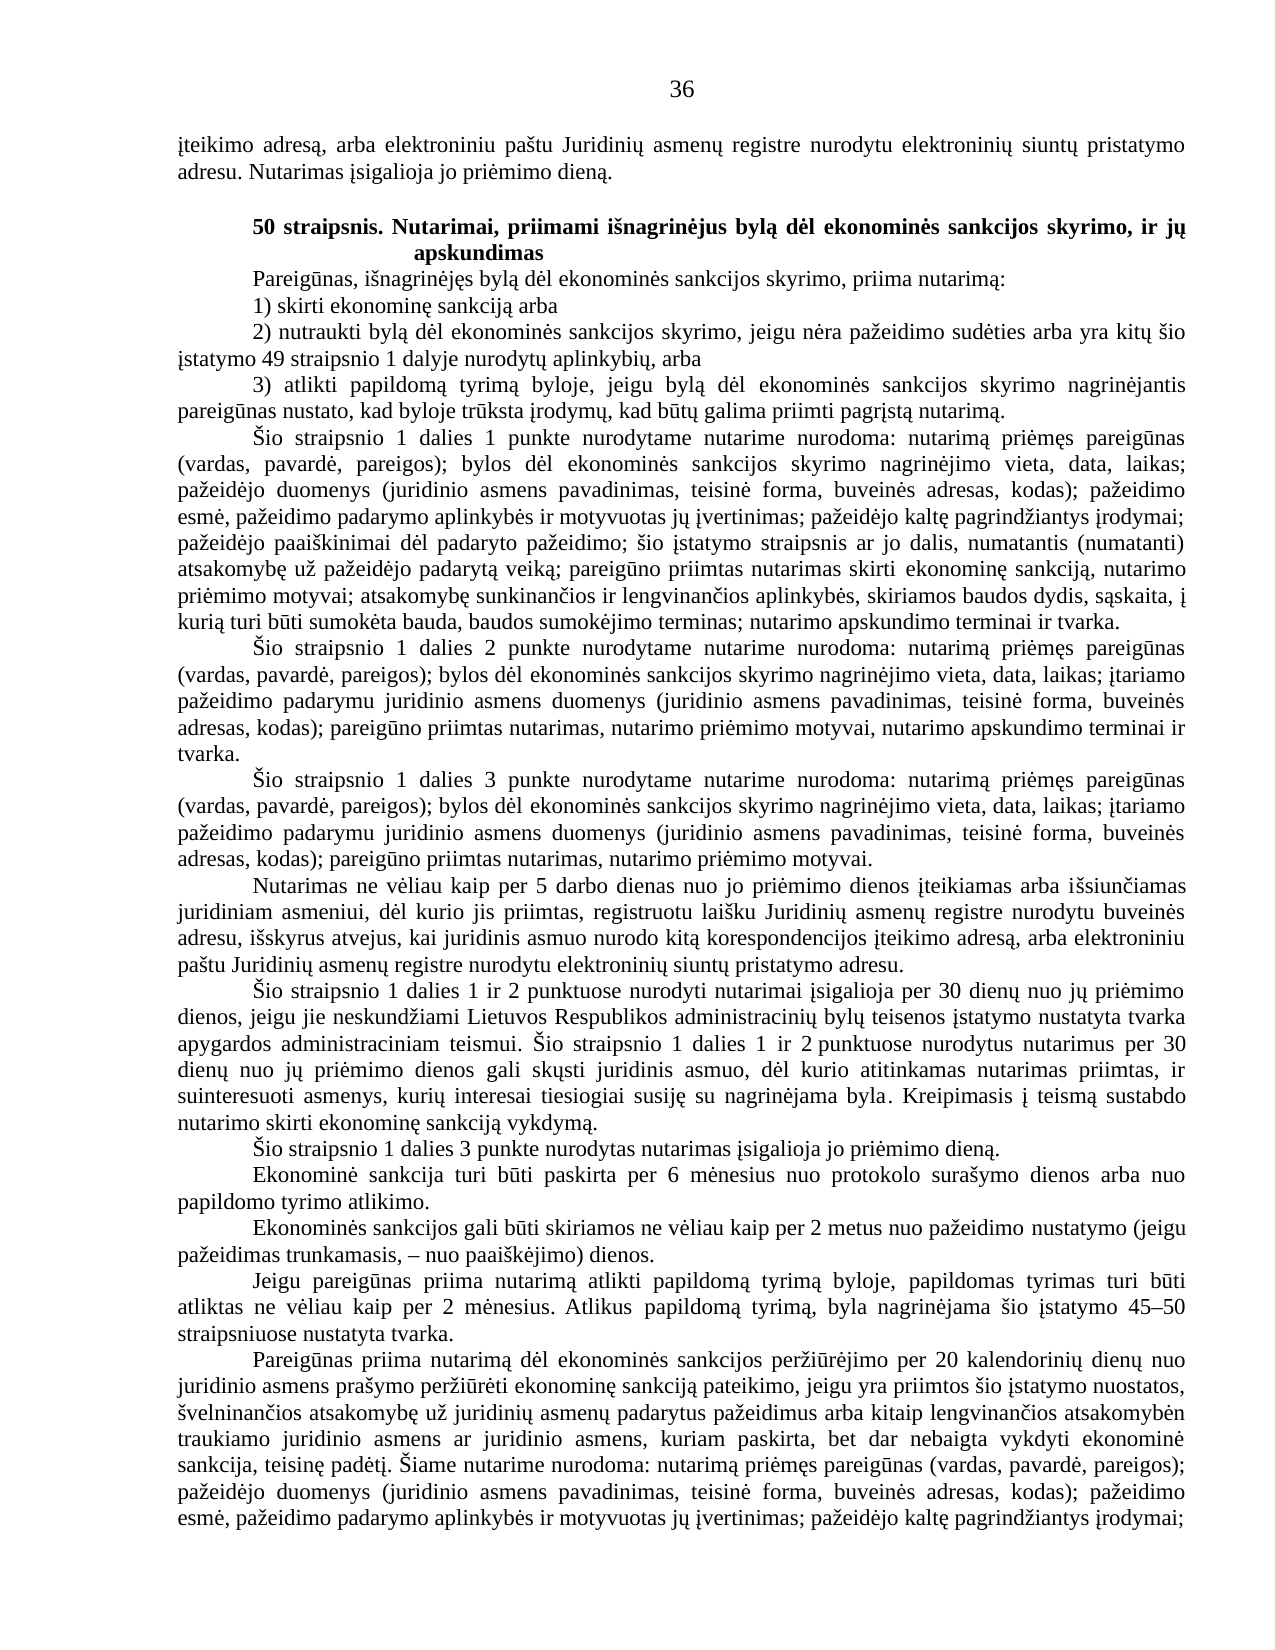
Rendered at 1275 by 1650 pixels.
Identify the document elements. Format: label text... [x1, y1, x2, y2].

text Pareigūnas priima nutarimą dėl ekonominės sankcijos peržiūrėjimo per 20 kalendorinių dienų nuo juridinio asmens prašymo peržiūrėti ekonominę sankciją pateikimo, jeigu yra priimtos šio įstatymo nuostatos, švelninančios atsakomybę už juridinių asmenų padarytus pažeidimus arba kitaip lengvinančios atsakomybėn traukiamo juridinio asmens ar juridinio asmens, kuriam paskirta, bet dar nebaigta vykdyti ekonominė sankcija, teisinę padėtį. Šiame nutarime nurodoma: nutarimą priėmęs pareigūnas (vardas, pavardė, pareigos); pažeidėjo duomenys (juridinio asmens pavadinimas, teisinė forma, buveinės adresas, kodas); pažeidimo esmė, pažeidimo padarymo aplinkybės ir motyvuotas jų įvertinimas; pažeidėjo kaltę pagrindžiantys įrodymai; [177, 1346, 1186, 1531]
text 50 straipsnis. Nutarimai, priimami išnagrinėjus bylą dėl ekonominės sankcijos skyrimo, ir jų apskundimas [252, 213, 1186, 266]
text Ekonominė sankcija turi būti paskirta per 6 mėnesius nuo protokolo surašymo dienos arba nuo papildomo tyrimo atlikimo. [177, 1162, 1186, 1214]
text Šio straipsnio 1 dalies 1 punkte nurodytame nutarime nurodoma: nutarimą priėmęs pareigūnas (vardas, pavardė, pareigos); bylos dėl ekonominės sankcijos skyrimo nagrinėjimo vieta, data, laikas; pažeidėjo duomenys (juridinio asmens pavadinimas, teisinė forma, buveinės adresas, kodas); pažeidimo esmė, pažeidimo padarymo aplinkybės ir motyvuotas jų įvertinimas; pažeidėjo kaltę pagrindžiantys įrodymai; pažeidėjo paaiškinimai dėl padaryto pažeidimo; šio įstatymo straipsnis ar jo dalis, numatantis (numatanti) atsakomybę už pažeidėjo padarytą veiką; pareigūno priimtas nutarimas skirti ekonominę sankciją, nutarimo priėmimo motyvai; atsakomybę sunkinančios ir lengvinančios aplinkybės, skiriamos baudos dydis, sąskaita, į kurią turi būti sumokėta bauda, baudos sumokėjimo terminas; nutarimo apskundimo terminai ir tvarka. [177, 424, 1186, 634]
text 3) atlikti papildomą tyrimą byloje, jeigu bylą dėl ekonominės sankcijos skyrimo nagrinėjantis pareigūnas nustato, kad byloje trūksta įrodymų, kad būtų galima priimti pagrįstą nutarimą. [177, 371, 1186, 424]
text 2) nutraukti bylą dėl ekonominės sankcijos skyrimo, jeigu nėra pažeidimo sudėties arba yra kitų šio įstatymo 49 straipsnio 1 dalyje nurodytų aplinkybių, arba [177, 318, 1186, 371]
text Šio straipsnio 1 dalies 3 punkte nurodytas nutarimas įsigalioja jo priėmimo dieną. [177, 1135, 1186, 1162]
text 1) skirti ekonominę sankciją arba [177, 292, 1186, 318]
text Pareigūnas, išnagrinėjęs bylą dėl ekonominės sankcijos skyrimo, priima nutarimą: [177, 266, 1186, 292]
text Jeigu pareigūnas priima nutarimą atlikti papildomą tyrimą byloje, papildomas tyrimas turi būti atliktas ne vėliau kaip per 2 mėnesius. Atlikus papildomą tyrimą, byla nagrinėjama šio įstatymo 45–50 straipsniuose nustatyta tvarka. [177, 1267, 1186, 1346]
text Šio straipsnio 1 dalies 1 ir 2 punktuose nurodyti nutarimai įsigalioja per 30 dienų nuo jų priėmimo dienos, jeigu jie neskundžiami Lietuvos Respublikos administracinių bylų teisenos įstatymo nustatyta tvarka apygardos administraciniam teismui. Šio straipsnio 1 dalies 1 ir 2 punktuose nurodytus nutarimus per 30 dienų nuo jų priėmimo dienos gali skųsti juridinis asmuo, dėl kurio atitinkamas nutarimas priimtas, ir suinteresuoti asmenys, kurių interesai tiesiogiai susiję su nagrinėjama byla. Kreipimasis į teismą sustabdo nutarimo skirti ekonominę sankciją vykdymą. [177, 977, 1186, 1135]
text Ekonominės sankcijos gali būti skiriamos ne vėliau kaip per 2 metus nuo pažeidimo nustatymo (jeigu pažeidimas trunkamasis, – nuo paaiškėjimo) dienos. [177, 1214, 1186, 1267]
text įteikimo adresą, arba elektroniniu paštu Juridinių asmenų registre nurodytu elektroninių siuntų pristatymo adresu. Nutarimas įsigalioja jo priėmimo dieną. [177, 131, 1186, 184]
text Šio straipsnio 1 dalies 2 punkte nurodytame nutarime nurodoma: nutarimą priėmęs pareigūnas (vardas, pavardė, pareigos); bylos dėl ekonominės sankcijos skyrimo nagrinėjimo vieta, data, laikas; įtariamo pažeidimo padarymu juridinio asmens duomenys (juridinio asmens pavadinimas, teisinė forma, buveinės adresas, kodas); pareigūno priimtas nutarimas, nutarimo priėmimo motyvai, nutarimo apskundimo terminai ir tvarka. [177, 634, 1186, 766]
text Šio straipsnio 1 dalies 3 punkte nurodytame nutarime nurodoma: nutarimą priėmęs pareigūnas (vardas, pavardė, pareigos); bylos dėl ekonominės sankcijos skyrimo nagrinėjimo vieta, data, laikas; įtariamo pažeidimo padarymu juridinio asmens duomenys (juridinio asmens pavadinimas, teisinė forma, buveinės adresas, kodas); pareigūno priimtas nutarimas, nutarimo priėmimo motyvai. [177, 766, 1186, 872]
text Nutarimas ne vėliau kaip per 5 darbo dienas nuo jo priėmimo dienos įteikiamas arba išsiunčiamas juridiniam asmeniui, dėl kurio jis priimtas, registruotu laišku Juridinių asmenų registre nurodytu buveinės adresu, išskyrus atvejus, kai juridinis asmuo nurodo kitą korespondencijos įteikimo adresą, arba elektroniniu paštu Juridinių asmenų registre nurodytu elektroninių siuntų pristatymo adresu. [177, 872, 1186, 977]
